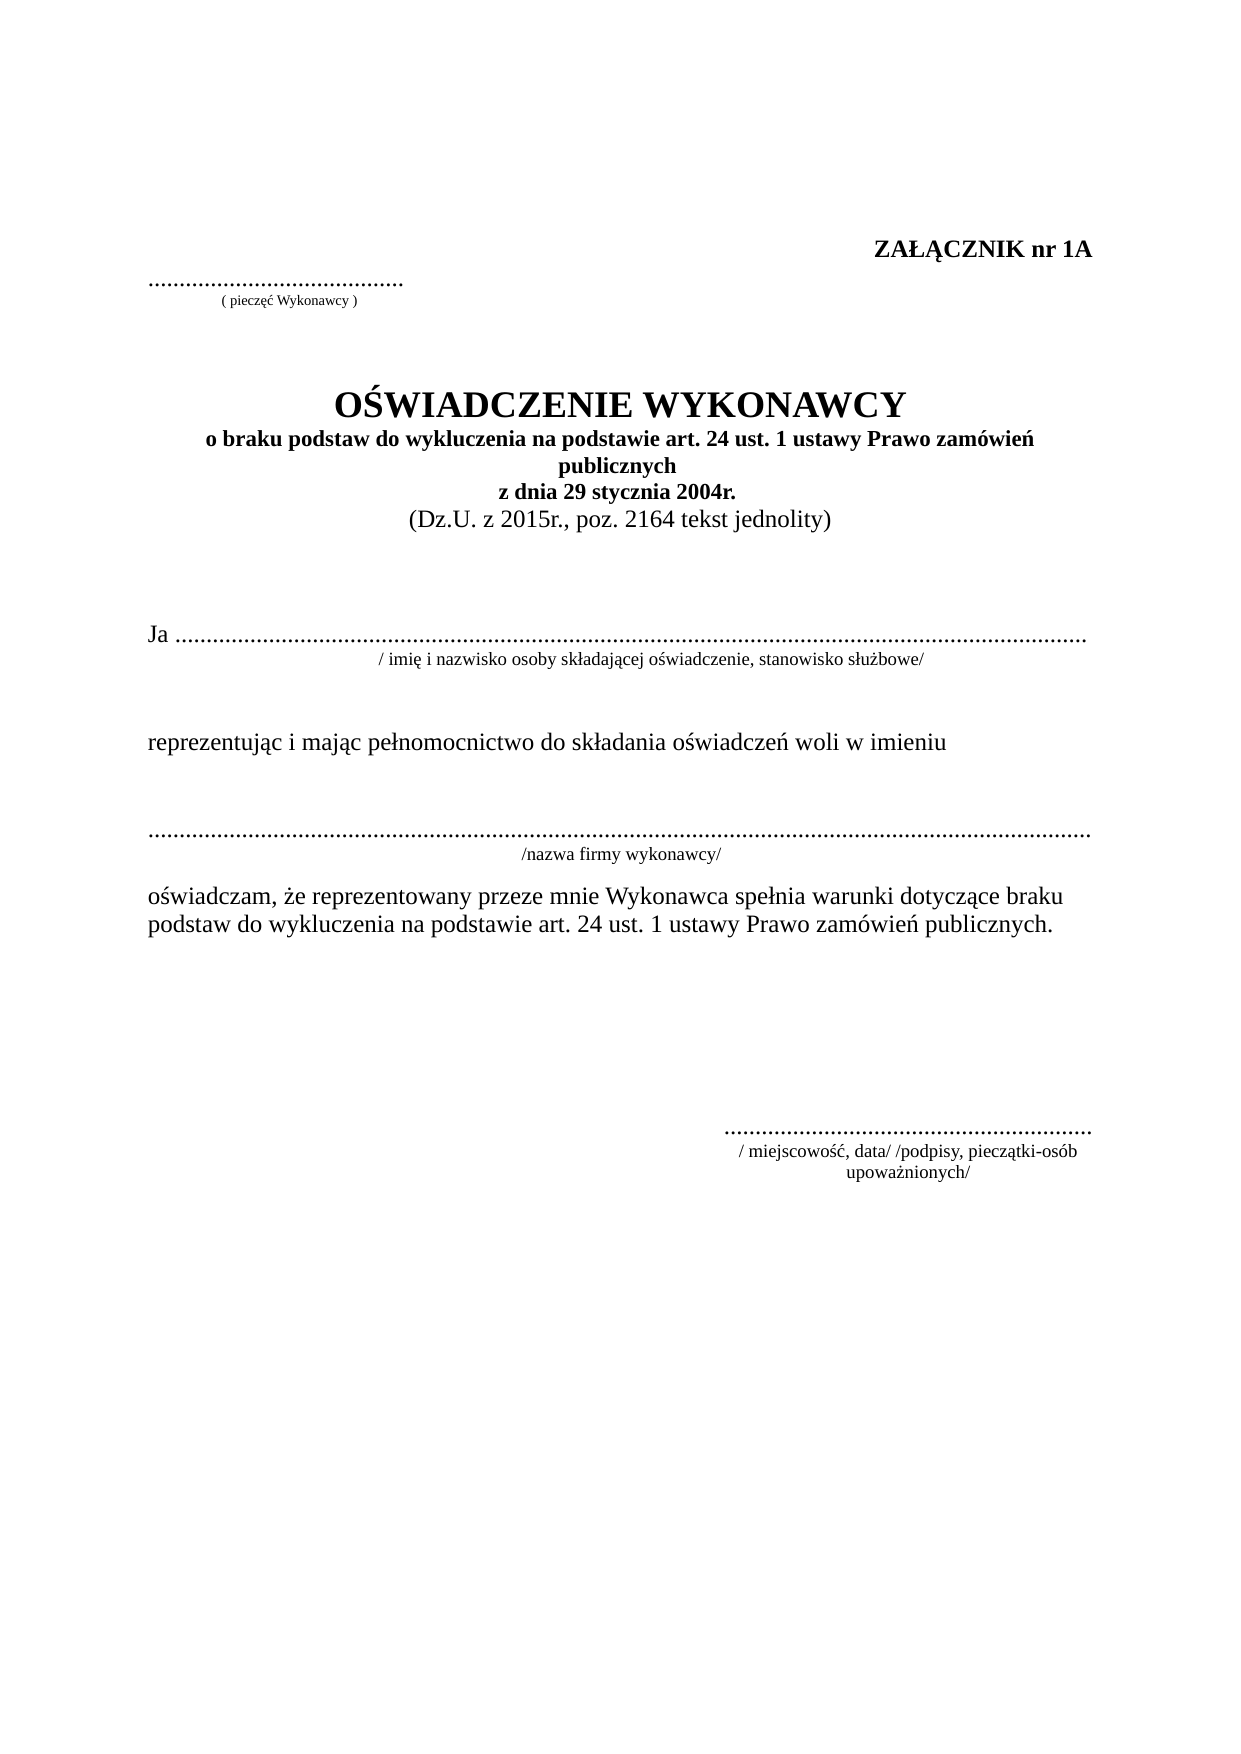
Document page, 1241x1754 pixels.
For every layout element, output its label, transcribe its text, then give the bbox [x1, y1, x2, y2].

text o braku podstaw do wykluczenia na podstawie art. 24 ust. 1 ustawy Prawo zamówień publicznych [148, 426, 1093, 478]
text ........................................................... [723, 1111, 1093, 1139]
text ZAŁĄCZNIK nr 1A [148, 234, 1093, 263]
text reprezentując i mając pełnomocnictwo do składania oświadczeń woli w imieniu [148, 727, 1093, 756]
subtitle OŚWIADCZENIE WYKONAWCY [153, 382, 1087, 426]
text ....................................................................................................................................................... [148, 814, 1093, 842]
text / miejscowość, data/ /podpisy, pieczątki-osób upoważnionych/ [723, 1139, 1093, 1183]
text (Dz.U. z 2015r., poz. 2164 tekst jednolity) [148, 504, 1093, 533]
text ( pieczęć Wykonawcy ) [153, 291, 1093, 320]
text /nazwa firmy wykonawcy/ [148, 842, 1093, 864]
text ......................................... [148, 263, 1093, 291]
text oświadczam, że reprezentowany przeze mnie Wykonawca spełnia warunki dotyczące braku podstaw do wykluczenia na podstawie art. 24 ust. 1 ustawy Prawo zamówień publicznych. [148, 881, 1093, 938]
text z dnia 29 stycznia 2004r. [148, 478, 1093, 504]
text Ja .................................................................................................................................................. [148, 619, 1093, 648]
text / imię i nazwisko osoby składającej oświadczenie, stanowisko służbowe/ [148, 648, 1093, 670]
